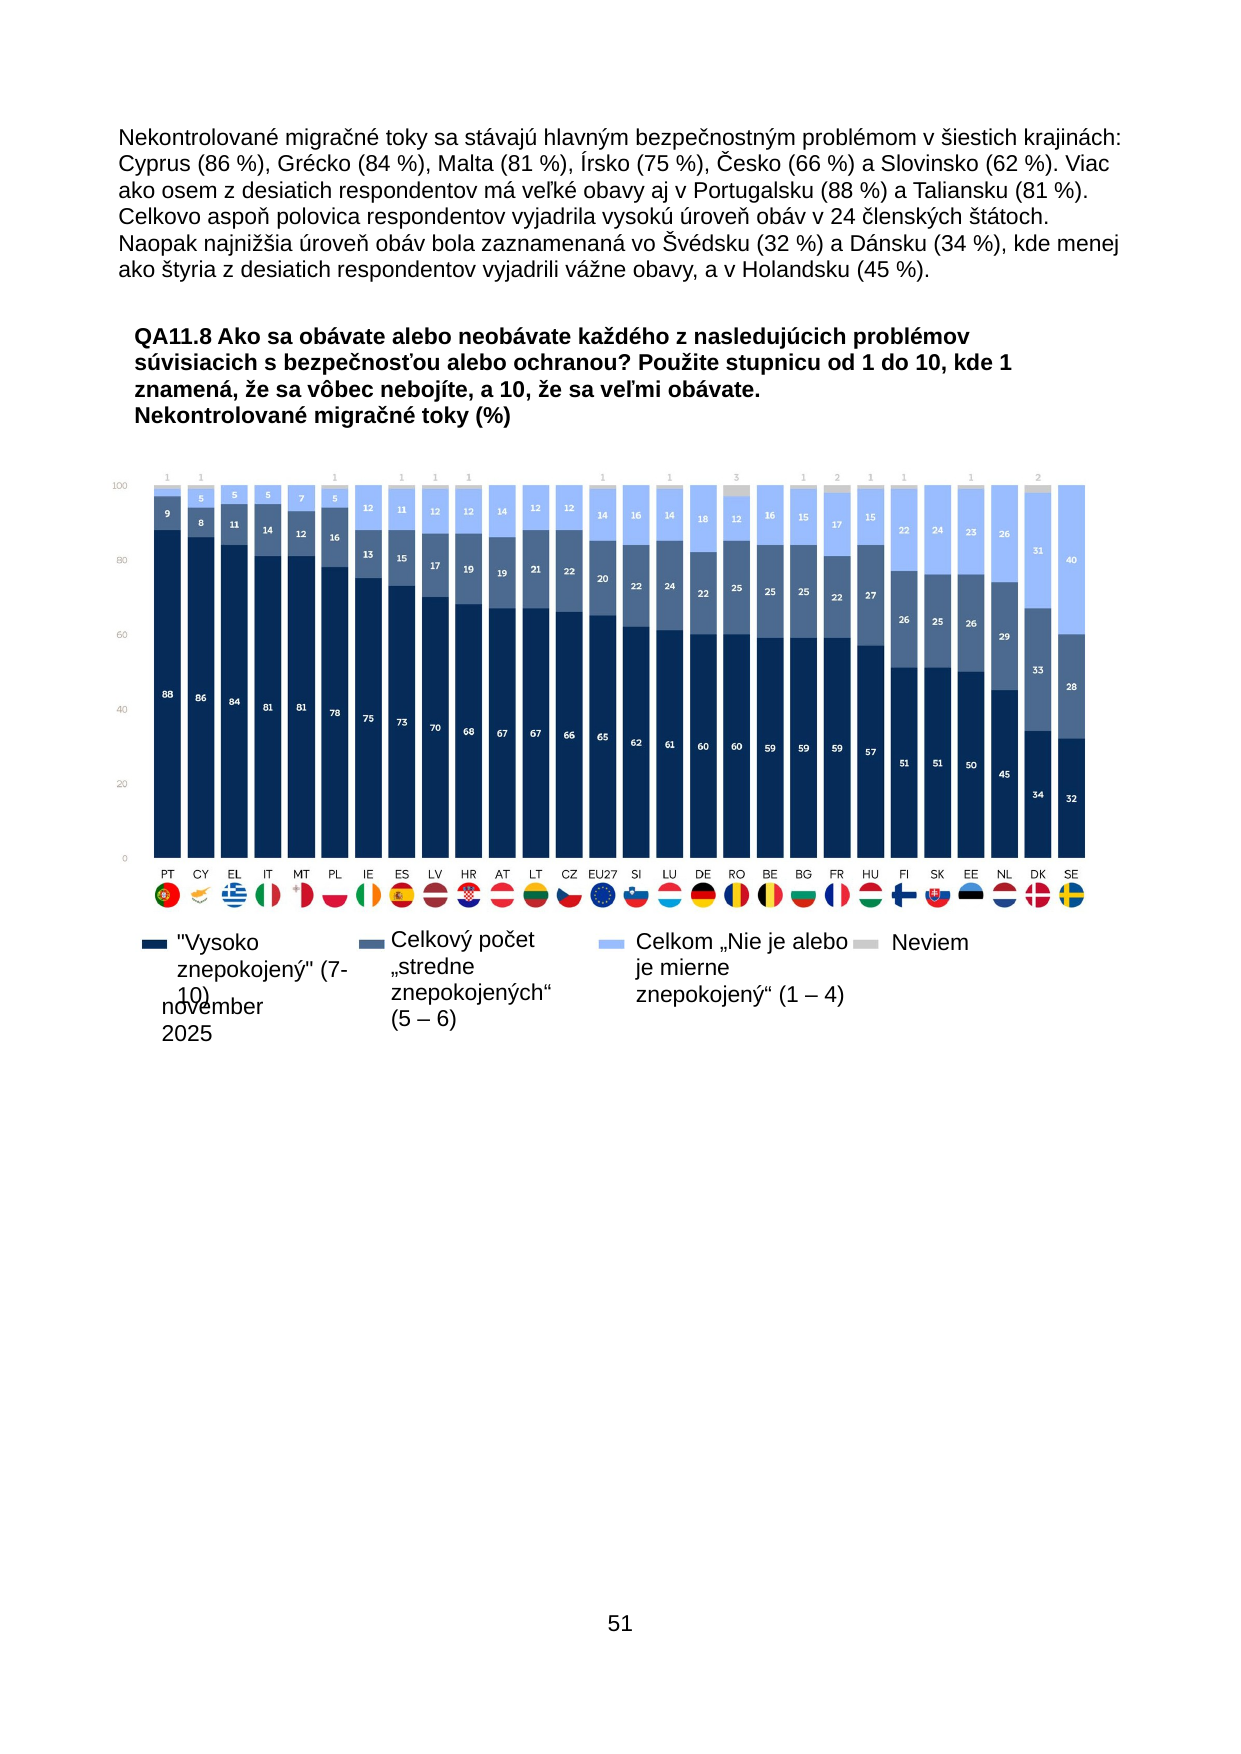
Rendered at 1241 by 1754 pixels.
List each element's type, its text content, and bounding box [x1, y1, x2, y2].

text Nekontrolované migračné toky sa stávajú hlavným bezpečnostným problémom v šiestich krajinách: Cyprus (86 %), Grécko (84 %), Malta (81 %), Írsko (75 %), Česko (66 %) a Slovinsko (62 %). Viac ako osem z desiatich respondentov má veľké obavy aj v Portugalsku (88 %) a Taliansku (81 %). Celkovo aspoň polovica respondentov vyjadrila vysokú úroveň obáv v 24 členských štátoch. Naopak najnižšia úroveň obáv bola zaznamenaná vo Švédsku (32 %) a Dánsku (34 %), kde menej ako štyria z desiatich respondentov vyjadrili vážne obavy, a v Holandsku (45 %). [118, 124, 1122, 282]
picture [107, 464, 1091, 915]
picture [134, 931, 883, 952]
